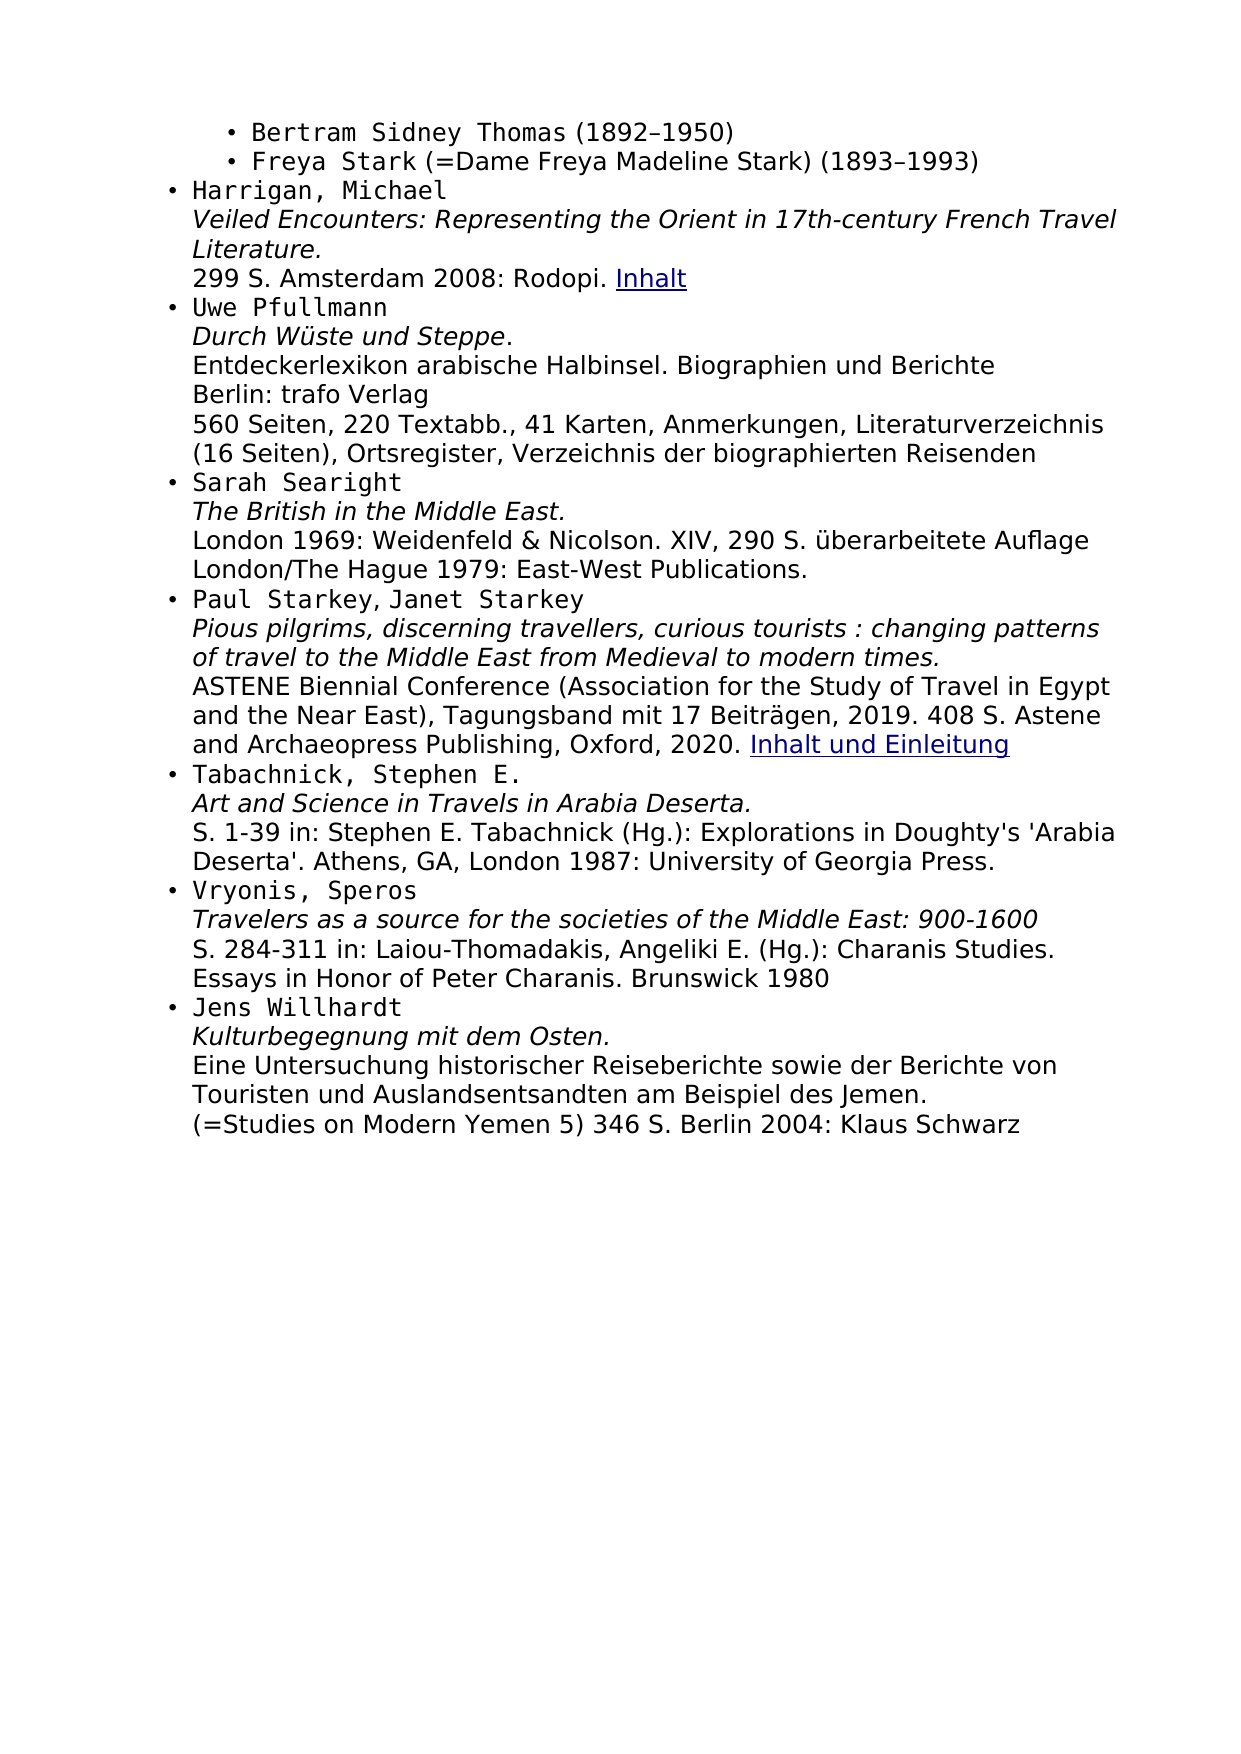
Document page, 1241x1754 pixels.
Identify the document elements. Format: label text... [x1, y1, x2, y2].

list Vryonis, Speros Travelers as a source for the societies of the Middle East: 900-1600 S. 284-311 in: Laiou-Thomadakis, Angeliki E. (Hg.): Charanis Studies. Essays in Honor of Peter Charanis. Brunswick 1980 [177, 876, 1122, 993]
list Tabachnick, Stephen E. Art and Science in Travels in Arabia Deserta. S. 1-39 in: Stephen E. Tabachnick (Hg.): Explorations in Doughty's 'Arabia Deserta'. Athens, GA, London 1987: University of Georgia Press. [177, 760, 1122, 876]
list Sarah Searight The British in the Middle East. London 1969: Weidenfeld & Nicolson. XIV, 290 S. überarbeitete Auflage London/The Hague 1979: East-West Publications. [177, 468, 1122, 585]
list Uwe Pfullmann Durch Wüste und Steppe. Entdeckerlexikon arabische Halbinsel. Biographien und Berichte Berlin: trafo Verlag 560 Seiten, 220 Textabb., 41 Karten, Anmerkungen, Literaturverzeichnis (16 Seiten), Ortsregister, Verzeichnis der biographierten Reisenden [177, 293, 1122, 468]
list Paul Starkey, Janet Starkey Pious pilgrims, discerning travellers, curious tourists : changing patterns of travel to the Middle East from Medieval to modern times. ASTENE Biennial Conference (Association for the Study of Travel in Egypt and the Near East), Tagungsband mit 17 Beiträgen, 2019. 408 S. Astene and Archaeopress Publishing, Oxford, 2020. Inhalt und Einleitung [177, 585, 1122, 760]
list Freya Stark (=Dame Freya Madeline Stark) (1893–1993) [236, 147, 1122, 176]
list Harrigan, Michael Veiled Encounters: Representing the Orient in 17th-century French Travel Literature. 299 S. Amsterdam 2008: Rodopi. Inhalt [177, 176, 1122, 293]
list Bertram Sidney Thomas (1892–1950) [236, 118, 1122, 147]
list Jens Willhardt Kulturbegegnung mit dem Osten. Eine Untersuchung historischer Reiseberichte sowie der Berichte von Touristen und Auslandsentsandten am Beispiel des Jemen. (=Studies on Modern Yemen 5) 346 S. Berlin 2004: Klaus Schwarz [177, 993, 1122, 1139]
